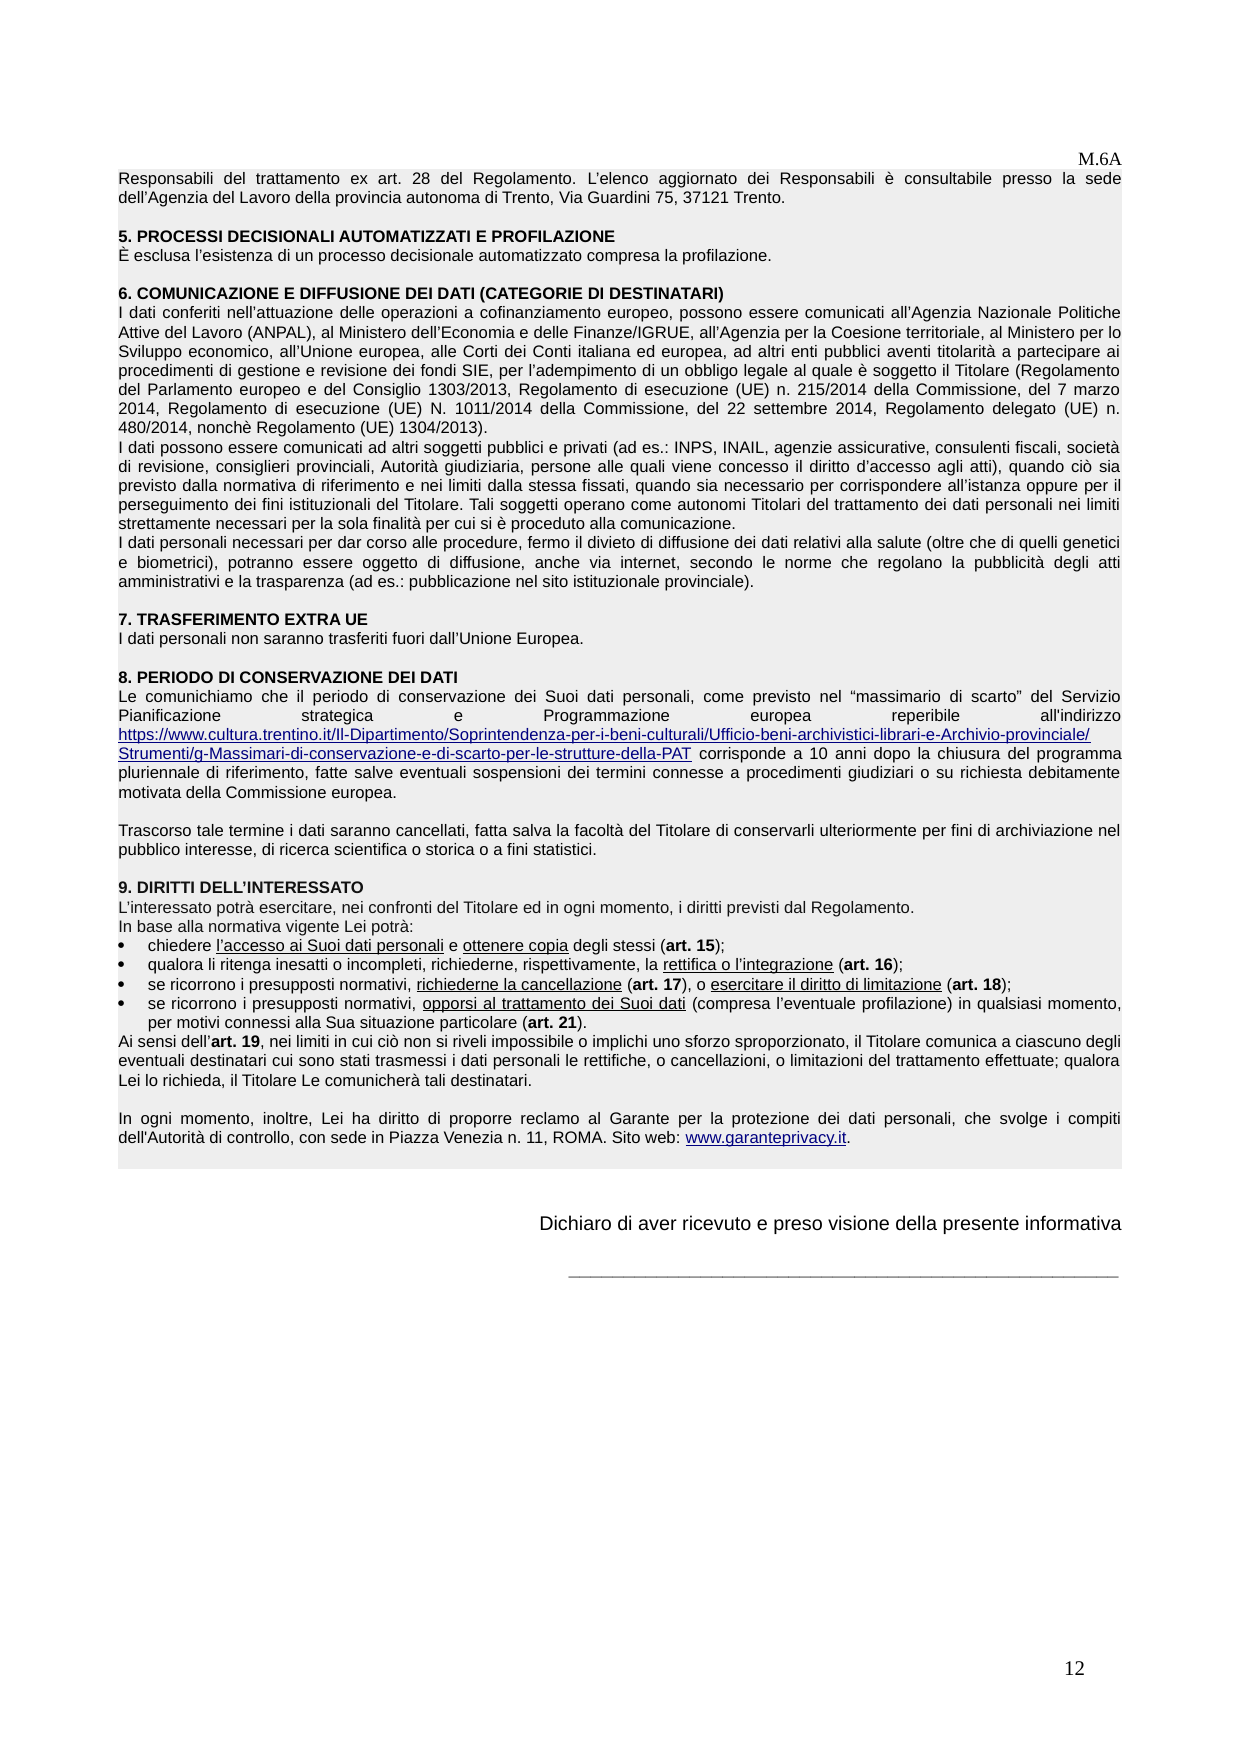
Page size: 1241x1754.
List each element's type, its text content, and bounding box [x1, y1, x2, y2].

text Responsabili del trattamento ex art. 28 del Regolamento. L’elenco aggiornato dei Responsabili è consultabile presso la sede dell’Agenzia del Lavoro della provincia autonoma di Trento, Via Guardini 75, 37121 Trento. [118, 169, 1122, 207]
text I dati personali non saranno trasferiti fuori dall’Unione Europea. [118, 629, 1122, 648]
text 6. COMUNICAZIONE E DIFFUSIONE DEI DATI (CATEGORIE DI DESTINATARI) [118, 284, 1122, 303]
text Trascorso tale termine i dati saranno cancellati, fatta salva la facoltà del Titolare di conservarli ulteriormente per fini di archiviazione nel pubblico interesse, di ricerca scientifica o storica o a fini statistici. [118, 821, 1122, 859]
text È esclusa l’esistenza di un processo decisionale automatizzato compresa la profilazione. [118, 246, 1122, 265]
list qualora li ritenga inesatti o incompleti, richiederne, rispettivamente, la rettifica o l’integrazione (art. 16); [118, 955, 1122, 974]
text 8. PERIODO DI CONSERVAZIONE DEI DATI [118, 667, 1122, 687]
text I dati personali necessari per dar corso alle procedure, fermo il divieto di diffusione dei dati relativi alla salute (oltre che di quelli genetici e biometrici), potranno essere oggetto di diffusione, anche via internet, secondo le norme che regolano la pubblicità degli atti amministrativi e la trasparenza (ad es.: pubblicazione nel sito istituzionale provinciale). [118, 533, 1122, 591]
text In ogni momento, inoltre, Lei ha diritto di proporre reclamo al Garante per la protezione dei dati personali, che svolge i compiti dell'Autorità di controllo, con sede in Piazza Venezia n. 11, ROMA. Sito web: www.garanteprivacy.it. [118, 1109, 1122, 1147]
text I dati conferiti nell’attuazione delle operazioni a cofinanziamento europeo, possono essere comunicati all’Agenzia Nazionale Politiche Attive del Lavoro (ANPAL), al Ministero dell’Economia e delle Finanze/IGRUE, all’Agenzia per la Coesione territoriale, al Ministero per lo Sviluppo economico, all’Unione europea, alle Corti dei Conti italiana ed europea, ad altri enti pubblici aventi titolarità a partecipare ai procedimenti di gestione e revisione dei fondi SIE, per l’adempimento di un obbligo legale al quale è soggetto il Titolare (Regolamento del Parlamento europeo e del Consiglio 1303/2013, Regolamento di esecuzione (UE) n. 215/2014 della Commissione, del 7 marzo 2014, Regolamento di esecuzione (UE) N. 1011/2014 della Commissione, del 22 settembre 2014, Regolamento delegato (UE) n. 480/2014, nonchè Regolamento (UE) 1304/2013). [118, 303, 1122, 437]
text 7. TRASFERIMENTO EXTRA UE [118, 610, 1122, 629]
text Dichiaro di aver ricevuto e preso visione della presente informativa [118, 1212, 1122, 1234]
text L’interessato potrà esercitare, nei confronti del Titolare ed in ogni momento, i diritti previsti dal Regolamento. [118, 897, 1122, 917]
text 5. PROCESSI DECISIONALI AUTOMATIZZATI E PROFILAZIONE [118, 227, 1122, 246]
text In base alla normativa vigente Lei potrà: [118, 917, 1122, 936]
text I dati possono essere comunicati ad altri soggetti pubblici e privati (ad es.: INPS, INAIL, agenzie assicurative, consulenti fiscali, società di revisione, consiglieri provinciali, Autorità giudiziaria, persone alle quali viene concesso il diritto d’accesso agli atti), quando ciò sia previsto dalla normativa di riferimento e nei limiti dalla stessa fissati, quando sia necessario per corrispondere all’istanza oppure per il perseguimento dei fini istituzionali del Titolare. Tali soggetti operano come autonomi Titolari del trattamento dei dati personali nei limiti strettamente necessari per la sola finalità per cui si è proceduto alla comunicazione. [118, 437, 1122, 533]
text __________________________________________________ [118, 1257, 1122, 1280]
text Ai sensi dell’art. 19, nei limiti in cui ciò non si riveli impossibile o implichi uno sforzo sproporzionato, il Titolare comunica a ciascuno degli eventuali destinatari cui sono stati trasmessi i dati personali le rettifiche, o cancellazioni, o limitazioni del trattamento effettuate; qualora Lei lo richieda, il Titolare Le comunicherà tali destinatari. [118, 1032, 1122, 1089]
text 9. DIRITTI DELL’INTERESSATO [118, 878, 1122, 897]
list chiedere l’accesso ai Suoi dati personali e ottenere copia degli stessi (art. 15); [118, 936, 1122, 955]
list se ricorrono i presupposti normativi, opporsi al trattamento dei Suoi dati (compresa l’eventuale profilazione) in qualsiasi momento, per motivi connessi alla Sua situazione particolare (art. 21). [118, 994, 1122, 1032]
list se ricorrono i presupposti normativi, richiederne la cancellazione (art. 17), o esercitare il diritto di limitazione (art. 18); [118, 974, 1122, 994]
text Le comunichiamo che il periodo di conservazione dei Suoi dati personali, come previsto nel “massimario di scarto” del Servizio Pianificazione strategica e Programmazione europea reperibile all'indirizzo https://www.cultura.trentino.it/Il-Dipartimento/Soprintendenza-per-i-beni-culturali/Ufficio-beni-archivistici-librari-e-Archivio-provinciale/Strumenti/g-Massimari-di-conservazione-e-di-scarto-per-le-strutture-della-PAT corrisponde a 10 anni dopo la chiusura del programma pluriennale di riferimento, fatte salve eventuali sospensioni dei termini connesse a procedimenti giudiziari o su richiesta debitamente motivata della Commissione europea. [118, 687, 1122, 802]
